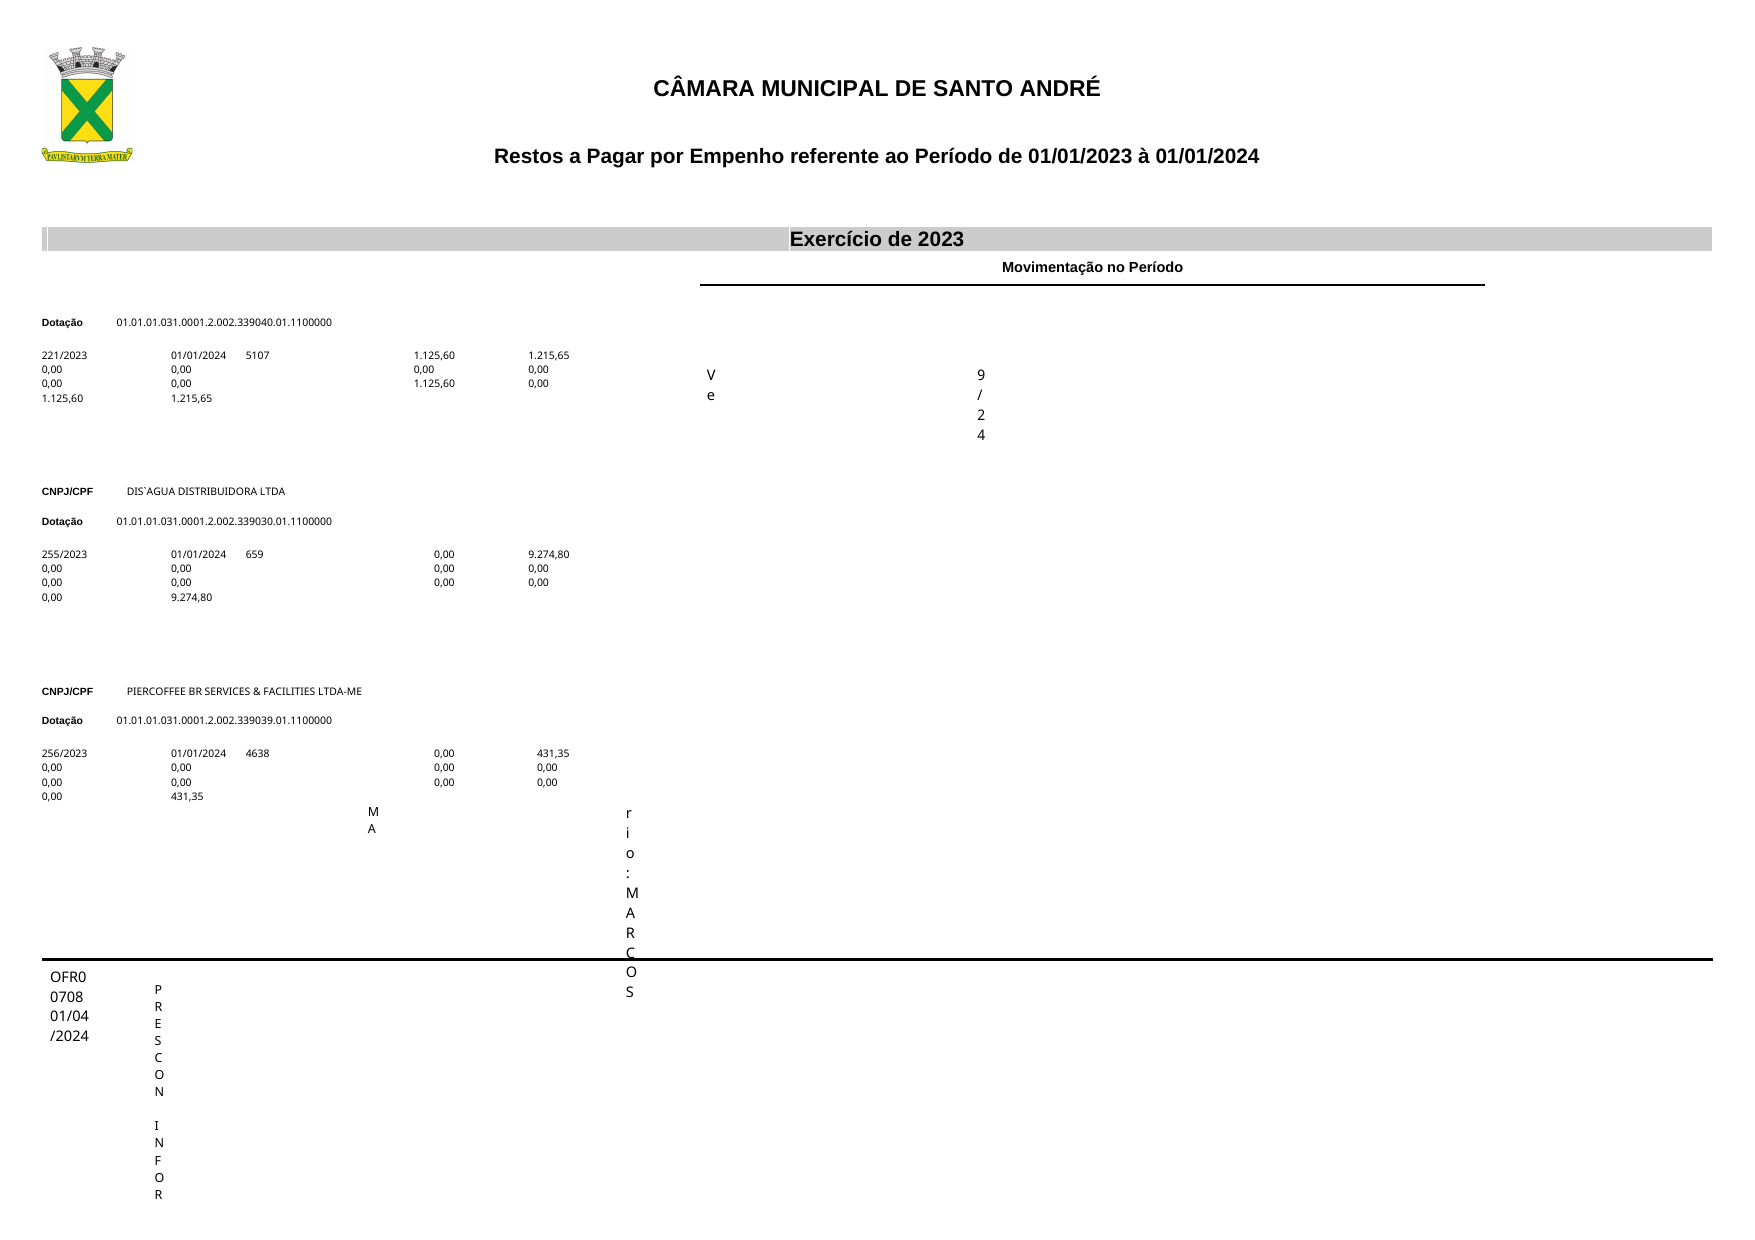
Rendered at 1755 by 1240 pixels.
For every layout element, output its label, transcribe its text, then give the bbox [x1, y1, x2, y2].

text 9/ 24 [977, 394, 981, 436]
text 255/2023 01/01/2024 659 0,00 9.274,80 0,00 0,00 0,00 0,00 0,00 0,00 0,00 0,00 0,00 9.274,80 [42, 547, 635, 604]
text CNPJ/CPF PIERCOFFEE BR SERVICES & FACILITIES LTDA-ME [42, 684, 635, 698]
text Dotação 01.01.01.031.0001.2.002.339040.01.1100000 [42, 315, 635, 329]
text 9/ 24 [977, 365, 981, 399]
text Usuário: MARCOS [626, 803, 635, 958]
text 256/2023 01/01/2024 4638 0,00 431,35 0,00 0,00 0,00 0,00 0,00 0,00 0,00 0,00 0,00 431,35 [42, 746, 635, 803]
text Dotação 01.01.01.031.0001.2.002.339039.01.1100000 [42, 713, 635, 727]
text Usuário: MARCOS [626, 968, 635, 1002]
text OFR00708 01/04/2024 [50, 966, 90, 1046]
text Dotação 01.01.01.031.0001.2.002.339030.01.1100000 [42, 514, 635, 528]
text CNPJ/CPF DIS`AGUA DISTRIBUIDORA LTDA [42, 485, 635, 499]
text 221/2023 01/01/2024 5107 1.125,60 1.215,65 0,00 0,00 0,00 0,00 0,00 0,00 1.125,60 0,00 1.125,60 1.215,65 [42, 348, 635, 405]
